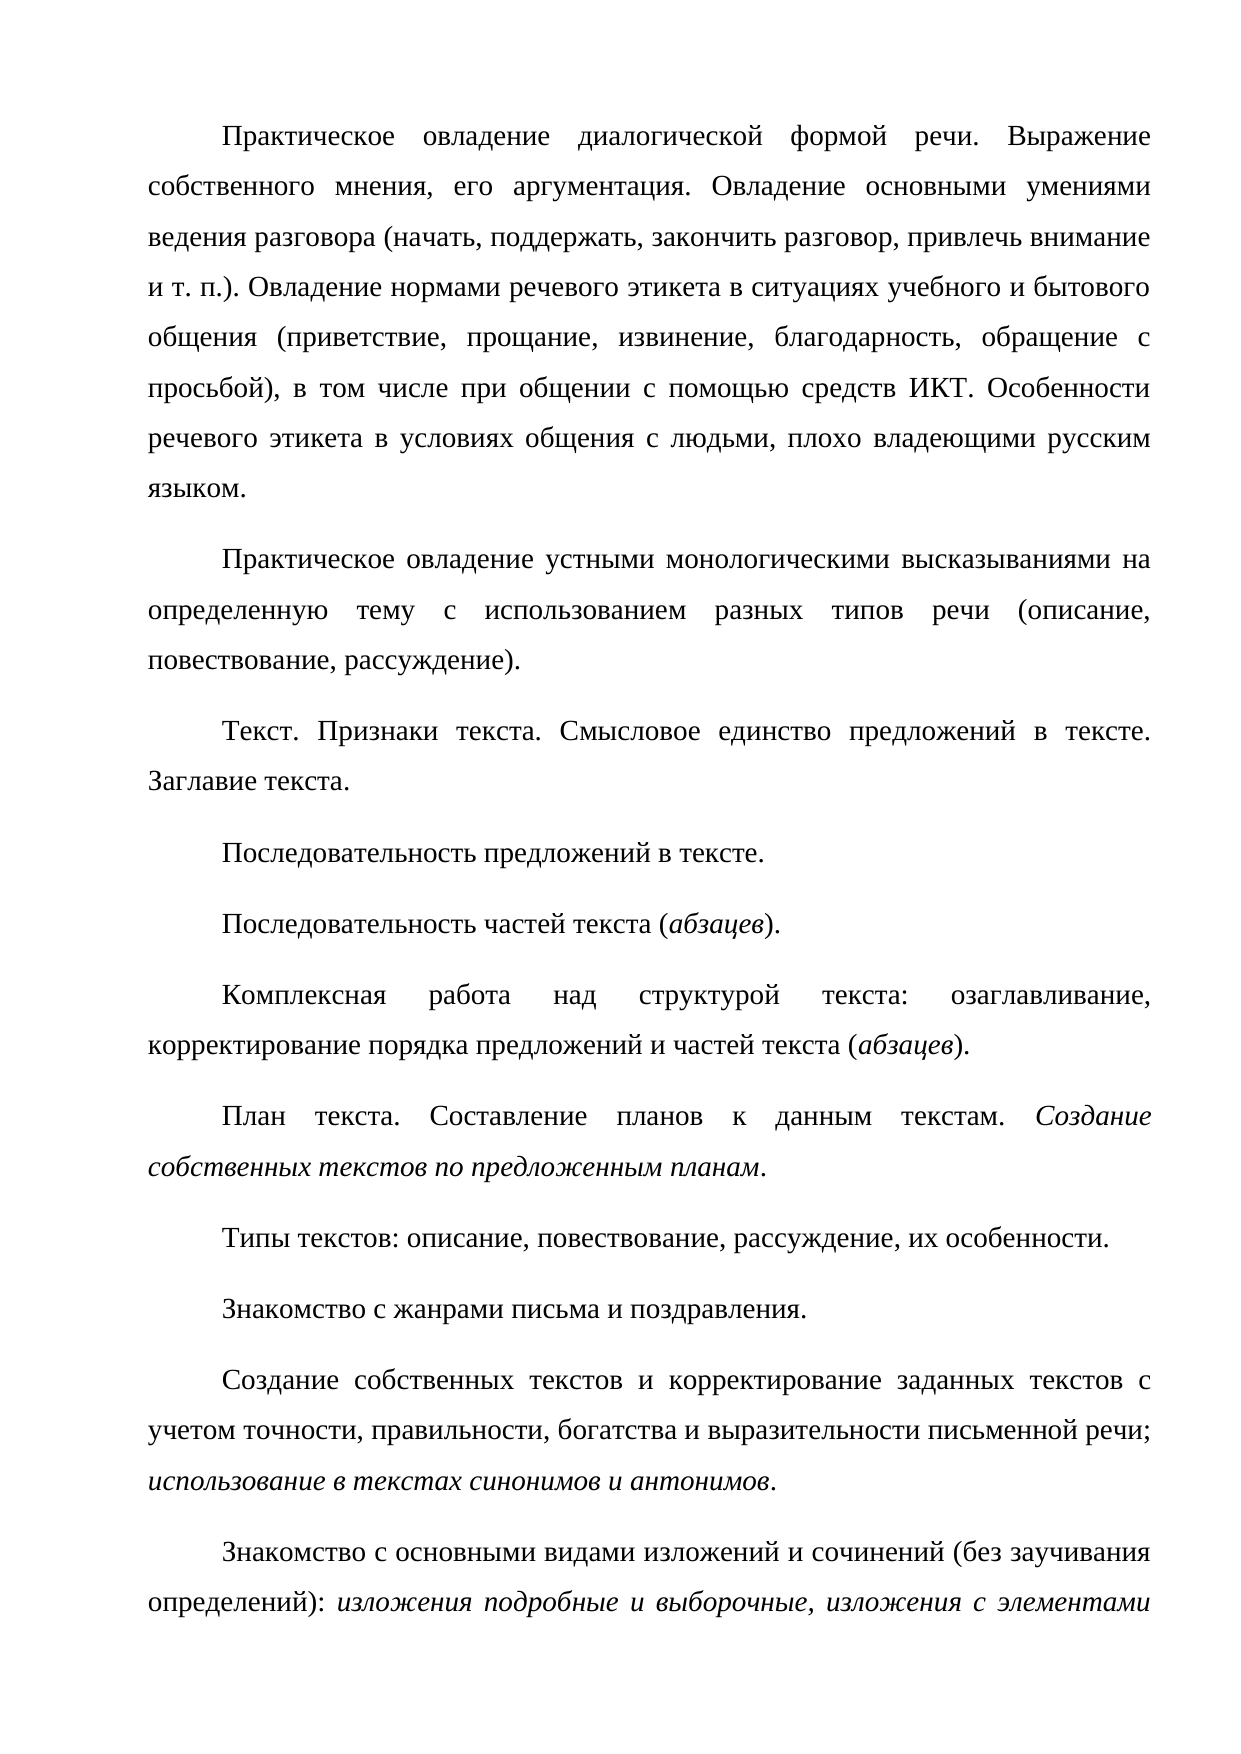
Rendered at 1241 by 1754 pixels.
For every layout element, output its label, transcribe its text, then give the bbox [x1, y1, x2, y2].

text Знакомство с жанрами письма и поздравления. [148, 1291, 1152, 1324]
text Практическое овладение диалогической формой речи. Выражение собственного мнения, его аргументация. Овладение основными умениями ведения разговора (начать, поддержать, закончить разговор, привлечь внимание и т. п.). Овладение нормами речевого этикета в ситуациях учебного и бытового общения (приветствие, прощание, извинение, благодарность, обращение с просьбой), в том числе при общении с помощью средств ИКТ. Особенности речевого этикета в условиях общения с людьми, плохо владеющими русским языком. [148, 118, 1152, 504]
text Знакомство с основными видами изложений и сочинений (без заучивания определений): изложения подробные и выборочные, изложения с элементами [148, 1534, 1152, 1618]
text Практическое овладение устными монологическими высказываниями на определенную тему с использованием разных типов речи (описание, повествование, рассуждение). [148, 541, 1152, 676]
text Текст. Признаки текста. Смысловое единство предложений в тексте. Заглавие текста. [148, 713, 1152, 797]
text Создание собственных текстов и корректирование заданных текстов с учетом точности, правильности, богатства и выразительности письменной речи; использование в текстах синонимов и антонимов. [148, 1362, 1152, 1496]
text Последовательность предложений в тексте. [148, 835, 1152, 868]
text Последовательность частей текста (абзацев). [148, 906, 1152, 939]
text План текста. Составление планов к данным текстам. Создание собственных текстов по предложенным планам. [148, 1098, 1152, 1182]
text Типы текстов: описание, повествование, рассуждение, их особенности. [148, 1220, 1152, 1253]
text Комплексная работа над структурой текста: озаглавливание, корректирование порядка предложений и частей текста (абзацев). [148, 977, 1152, 1061]
